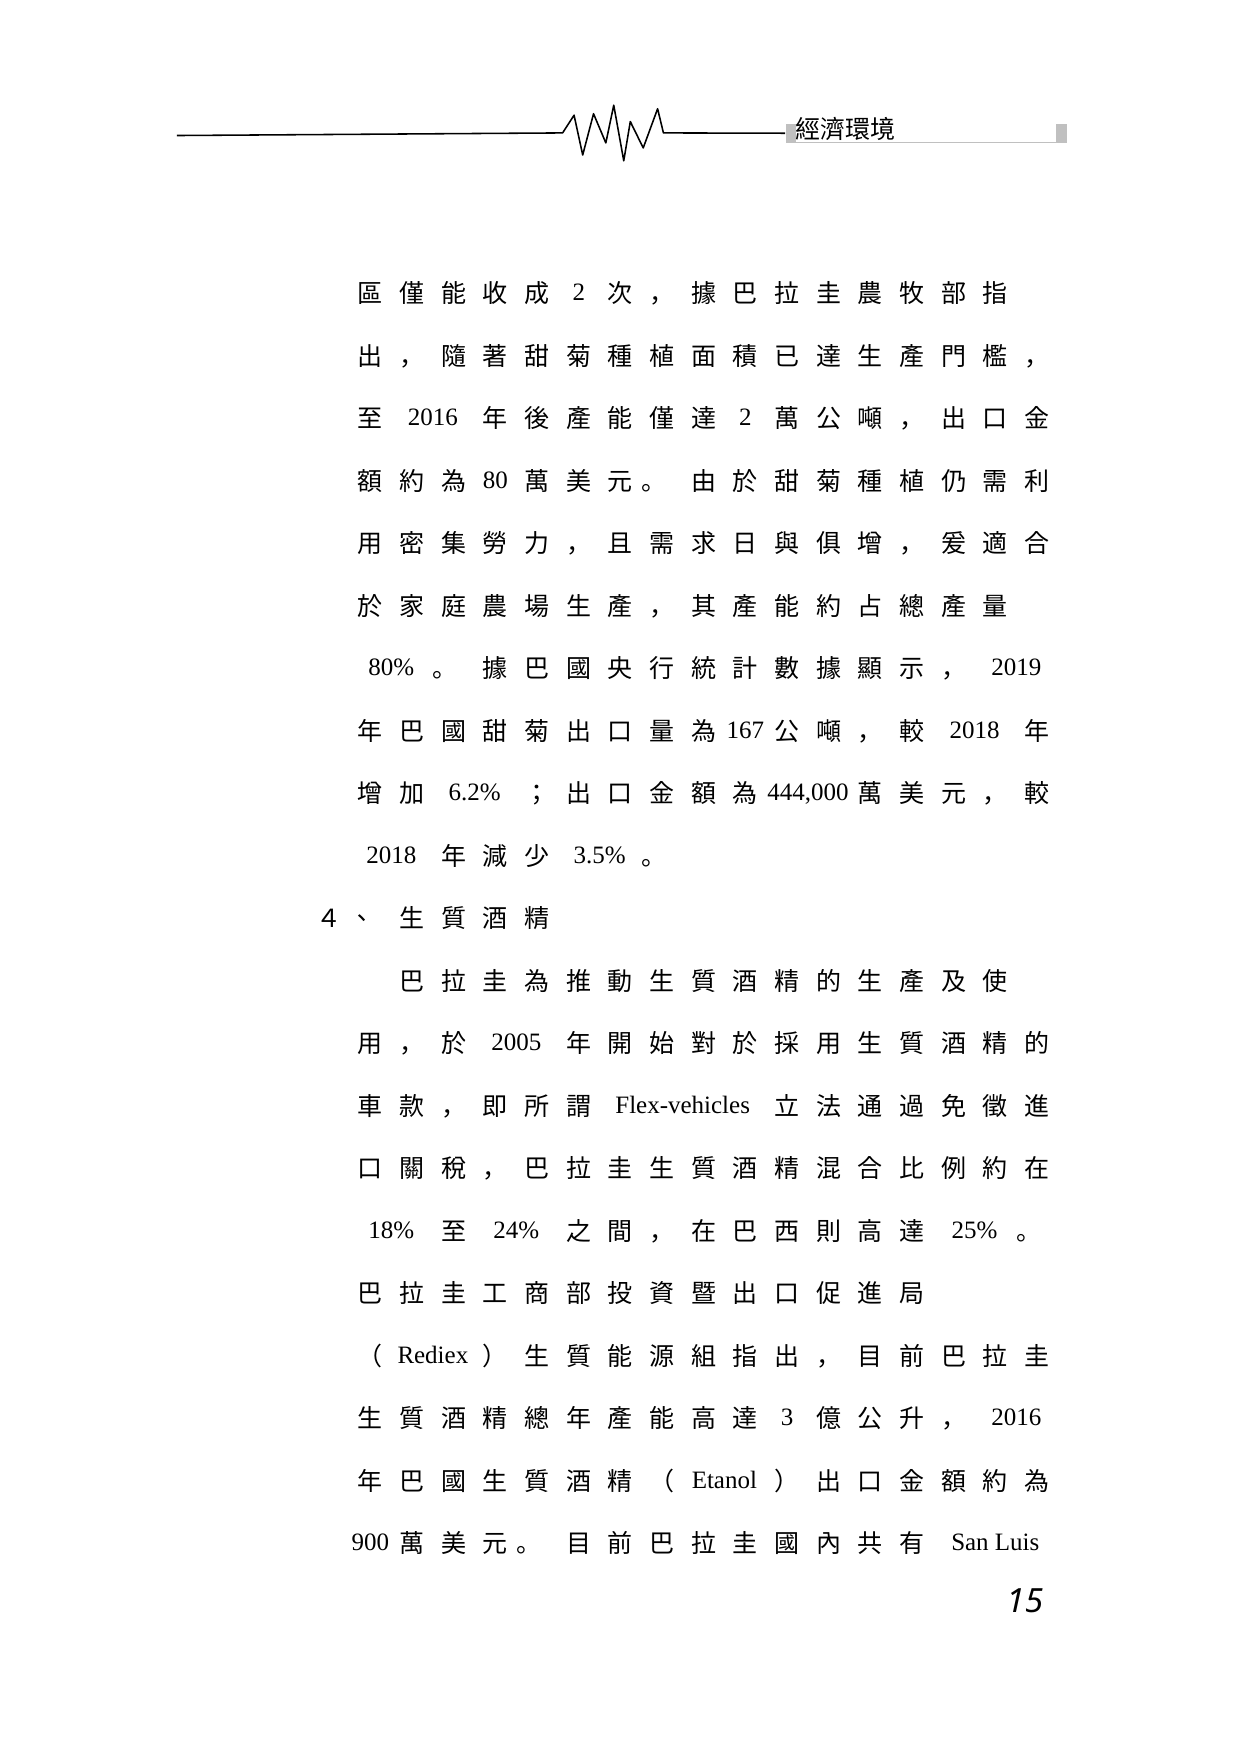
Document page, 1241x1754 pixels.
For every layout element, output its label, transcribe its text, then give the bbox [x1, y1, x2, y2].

text 巴拉圭為推動生質酒精的生產及使用，於2005年開始對於採用生質酒精的車款，即所謂Flex-vehicles立法通過免徵進口關稅，巴拉圭生質酒精混合比例約在18%至24%之間，在巴西則高達25%。巴拉圭工商部投資暨出口促進局（Rediex）生質能源組指出，目前巴拉圭生質酒精總年產能高達3億公升，2016年巴國生質酒精（Etanol）出口金額約為900萬美元。目前巴拉圭國內共有San Luis [330, 938, 1058, 1563]
text 區僅能收成2次，據巴拉圭農牧部指出，隨著甜菊種植面積已達生產門檻，至2016年後產能僅達2萬公噸，出口金額約為80萬美元。由於甜菊種植仍需利用密集勞力，且需求日與俱增，爰適合於家庭農場生產，其產能約占總產量80%。據巴國央行統計數據顯示，2019年巴國甜菊出口量為167公噸，較2018年增加6.2%；出口金額為444,000萬美元，較2018年減少3.5%。 [330, 250, 1058, 875]
text ４、生質酒精 [281, 875, 1058, 938]
